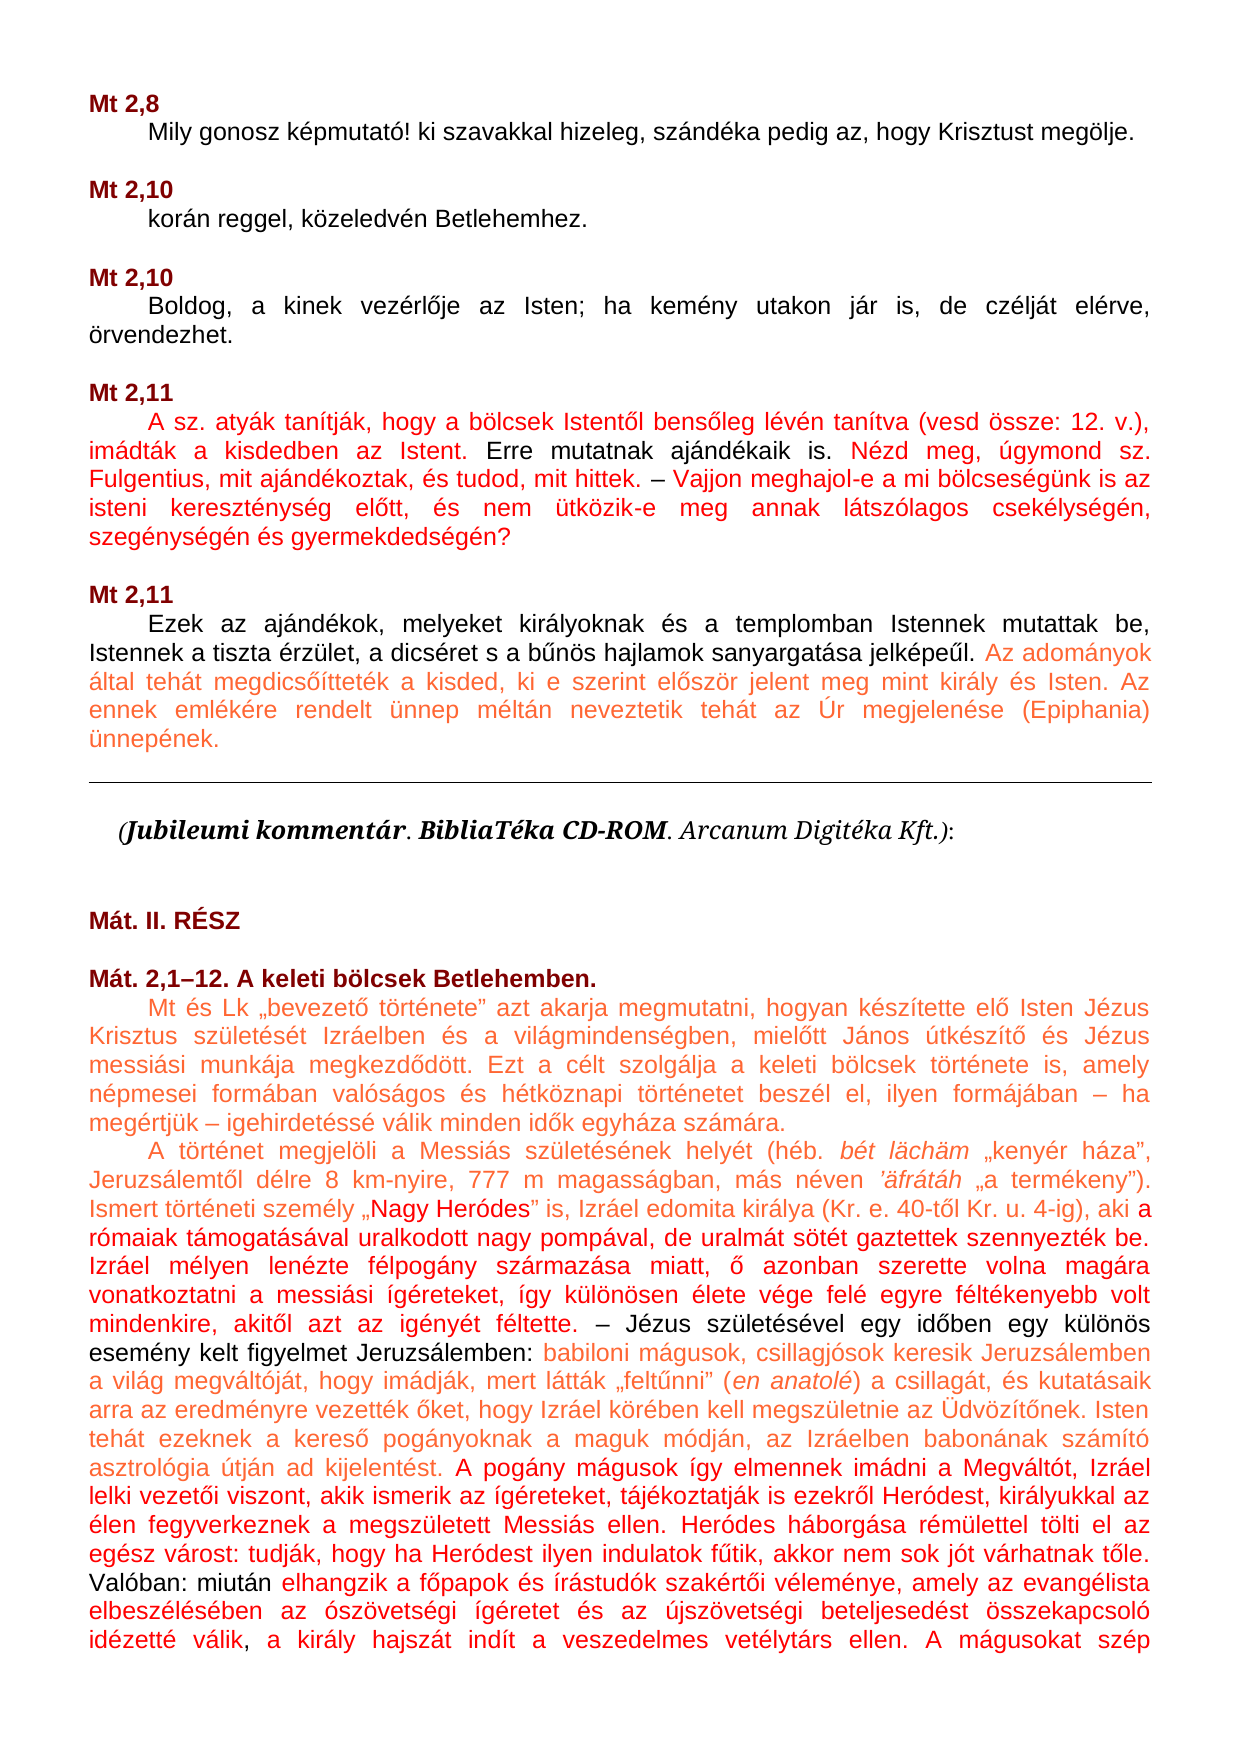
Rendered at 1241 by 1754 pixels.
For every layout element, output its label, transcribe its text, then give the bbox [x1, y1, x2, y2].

text Ezek az ajándékok, melyeket királyoknak és a templomban Istennek mutattak be, Istennek a tiszta érzület, a dicséret s a bűnös hajlamok sanyargatása jelképeűl. Az adományok által tehát megdicsőítteték a kisded, ki e szerint először jelent meg mint király és Isten. Az ennek emlékére rendelt ünnep méltán neveztetik tehát az Úr megjelenése (Epiphania) ünnepének. [88, 609, 1152, 753]
text Mt és Lk „bevezető története” azt akarja megmutatni, hogyan készítette elő Isten Jézus Krisztus születését Izráelben és a világmindenségben, mielőtt János útkészítő és Jézus messiási munkája megkezdődött. Ezt a célt szolgálja a keleti bölcsek története is, amely népmesei formában valóságos és hétköznapi történetet beszél el, ilyen formájában – ha megértjük – igehirdetéssé válik minden idők egyháza számára. [88, 993, 1152, 1136]
text Mt 2,10 [88, 176, 1152, 204]
text A sz. atyák tanítják, hogy a bölcsek Istentől bensőleg lévén tanítva (vesd össze: 12. v.), imádták a kisdedben az Istent. Erre mutatnak ajándékaik is. Nézd meg, úgymond sz. Fulgentius, mit ajándékoztak, és tudod, mit hittek. – Vajjon meghajol‑e a mi bölcseségünk is az isteni kereszténység előtt, és nem ütközik‑e meg annak látszólagos csekélységén, szegénységén és gyermekdedségén? [88, 407, 1152, 551]
text A történet megjelöli a Messiás születésének helyét (héb. bét lächäm „kenyér háza”, Jeruzsálemtől délre 8 km-nyire, 777 m magasságban, más néven ’äfrátáh „a termékeny”). Ismert történeti személy „Nagy Heródes” is, Izráel edomita királya (Kr. e. 40-től Kr. u. 4-ig), aki a rómaiak támogatásával uralkodott nagy pompával, de uralmát sötét gaztettek szennyezték be. Izráel mélyen lenézte félpogány származása miatt, ő azonban szerette volna magára vonatkoztatni a messiási ígéreteket, így különösen élete vége felé egyre féltékenyebb volt mindenkire, akitől azt az igényét féltette. – Jézus születésével egy időben egy különös esemény kelt figyelmet Jeruzsálemben: babiloni mágusok, csillagjósok keresik Jeruzsálemben a világ megváltóját, hogy imádják, mert látták „feltűnni” (en anatolé) a csillagát, és kutatásaik arra az eredményre vezették őket, hogy Izráel körében kell megszületnie az Üdvözítőnek. Isten tehát ezeknek a kereső pogányoknak a maguk módján, az Izráelben babonának számító asztrológia útján ad kijelentést. A pogány mágusok így elmennek imádni a Megváltót, Izráel lelki vezetői viszont, akik ismerik az ígéreteket, tájékoztatják is ezekről Heródest, királyukkal az élen fegyverkeznek a megszületett Messiás ellen. Heródes háborgása rémülettel tölti el az egész várost: tudják, hogy ha Heródest ilyen indulatok fűtik, akkor nem sok jót várhatnak tőle. Valóban: miután elhangzik a főpapok és írástudók szakértői véleménye, amely az evangélista elbeszélésében az ószövetségi ígéretet és az újszövetségi beteljesedést összekapcsoló idézetté válik, a király hajszát indít a veszedelmes vetélytárs ellen. A mágusokat szép [88, 1136, 1152, 1654]
text Mt 2,11 [88, 378, 1152, 407]
text Mt 2,11 [88, 580, 1152, 609]
text (Jubileumi kommentár. BibliaTéka CD-ROM. Arcanum Digitéka Kft.): [88, 783, 1152, 876]
text Mát. II. RÉSZ [88, 906, 1152, 934]
text Boldog, a kinek vezérlője az Isten; ha kemény utakon jár is, de czélját elérve, örvendezhet. [88, 291, 1152, 349]
text Mát. 2,1–12. A keleti bölcsek Betlehemben. [88, 964, 1152, 993]
text Mt 2,8 [88, 88, 1152, 117]
text Mt 2,10 [88, 262, 1152, 291]
text korán reggel, közeledvén Betlehemhez. [88, 204, 1152, 233]
text Mily gonosz képmutató! ki szavakkal hizeleg, szándéka pedig az, hogy Krisztust megölje. [88, 117, 1152, 146]
